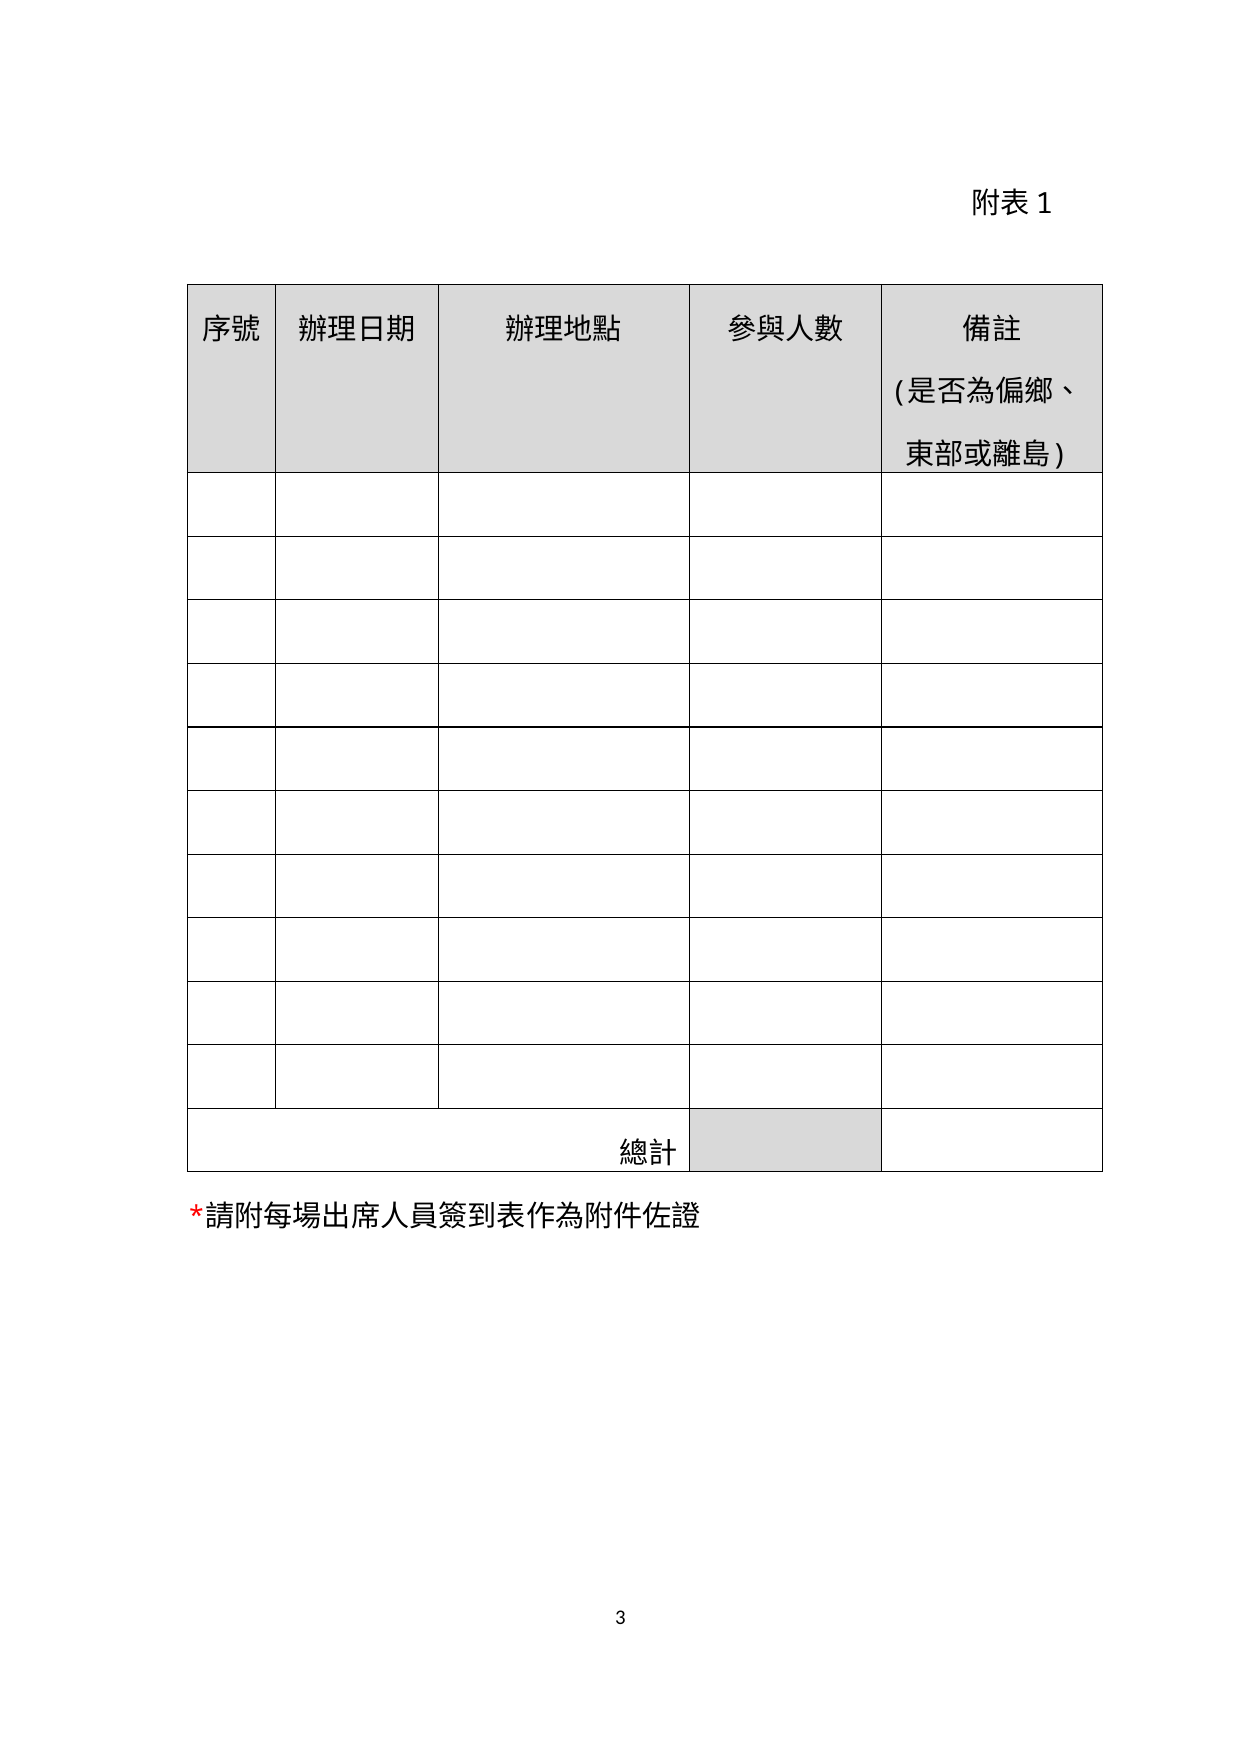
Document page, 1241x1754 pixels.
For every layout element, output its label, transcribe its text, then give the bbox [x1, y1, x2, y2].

table_cell [276, 600, 438, 663]
table_header 辦理日期 [276, 285, 438, 472]
table_cell [188, 537, 275, 599]
table_cell [276, 918, 438, 981]
table_cell 總計 [188, 1109, 689, 1171]
table_cell [439, 664, 689, 726]
table_cell [690, 1045, 881, 1108]
table_cell [439, 791, 689, 853]
table_cell [276, 537, 438, 599]
table_cell [690, 473, 881, 536]
table_cell [690, 791, 881, 853]
table_cell [188, 791, 275, 853]
table_cell [690, 600, 881, 663]
table_cell [439, 982, 689, 1044]
table_cell [188, 600, 275, 663]
table_cell [882, 600, 1102, 663]
table_cell [188, 855, 275, 917]
table_cell [882, 982, 1102, 1044]
table_cell [188, 918, 275, 981]
table_cell [690, 537, 881, 599]
table_cell [276, 473, 438, 536]
table_cell [439, 728, 689, 790]
table_cell [188, 982, 275, 1044]
table_cell [276, 728, 438, 790]
text *請附每場出席人員簽到表作為附件佐證 [187, 1172, 1053, 1235]
table_cell [882, 855, 1102, 917]
table_cell [690, 855, 881, 917]
table_cell [882, 1109, 1102, 1171]
table_header 參與人數 [690, 285, 881, 472]
table_cell [690, 1109, 881, 1171]
table_cell [439, 473, 689, 536]
table_header 序號 [188, 285, 275, 472]
table_cell [276, 664, 438, 726]
text 附表1 [187, 159, 1053, 221]
table_cell [882, 791, 1102, 853]
table_cell [882, 537, 1102, 599]
table_cell [690, 982, 881, 1044]
table_cell [882, 918, 1102, 981]
table_cell [439, 918, 689, 981]
table_cell [882, 473, 1102, 536]
table_cell [276, 791, 438, 853]
table_cell [882, 1045, 1102, 1108]
table_cell [439, 537, 689, 599]
table_cell [439, 600, 689, 663]
table_cell [882, 728, 1102, 790]
table_cell [188, 1045, 275, 1108]
table_cell [690, 664, 881, 726]
table_cell [188, 664, 275, 726]
table_cell [276, 855, 438, 917]
table_cell [276, 1045, 438, 1108]
table_cell [188, 473, 275, 536]
table_cell [439, 1045, 689, 1108]
table_cell [882, 664, 1102, 726]
table_cell [276, 982, 438, 1044]
table_cell [690, 728, 881, 790]
table_header 辦理地點 [439, 285, 689, 472]
table_cell [690, 918, 881, 981]
table_header 備註 (是否為偏鄉、東部或離島) [882, 285, 1102, 472]
table_cell [188, 728, 275, 790]
table_cell [439, 855, 689, 917]
